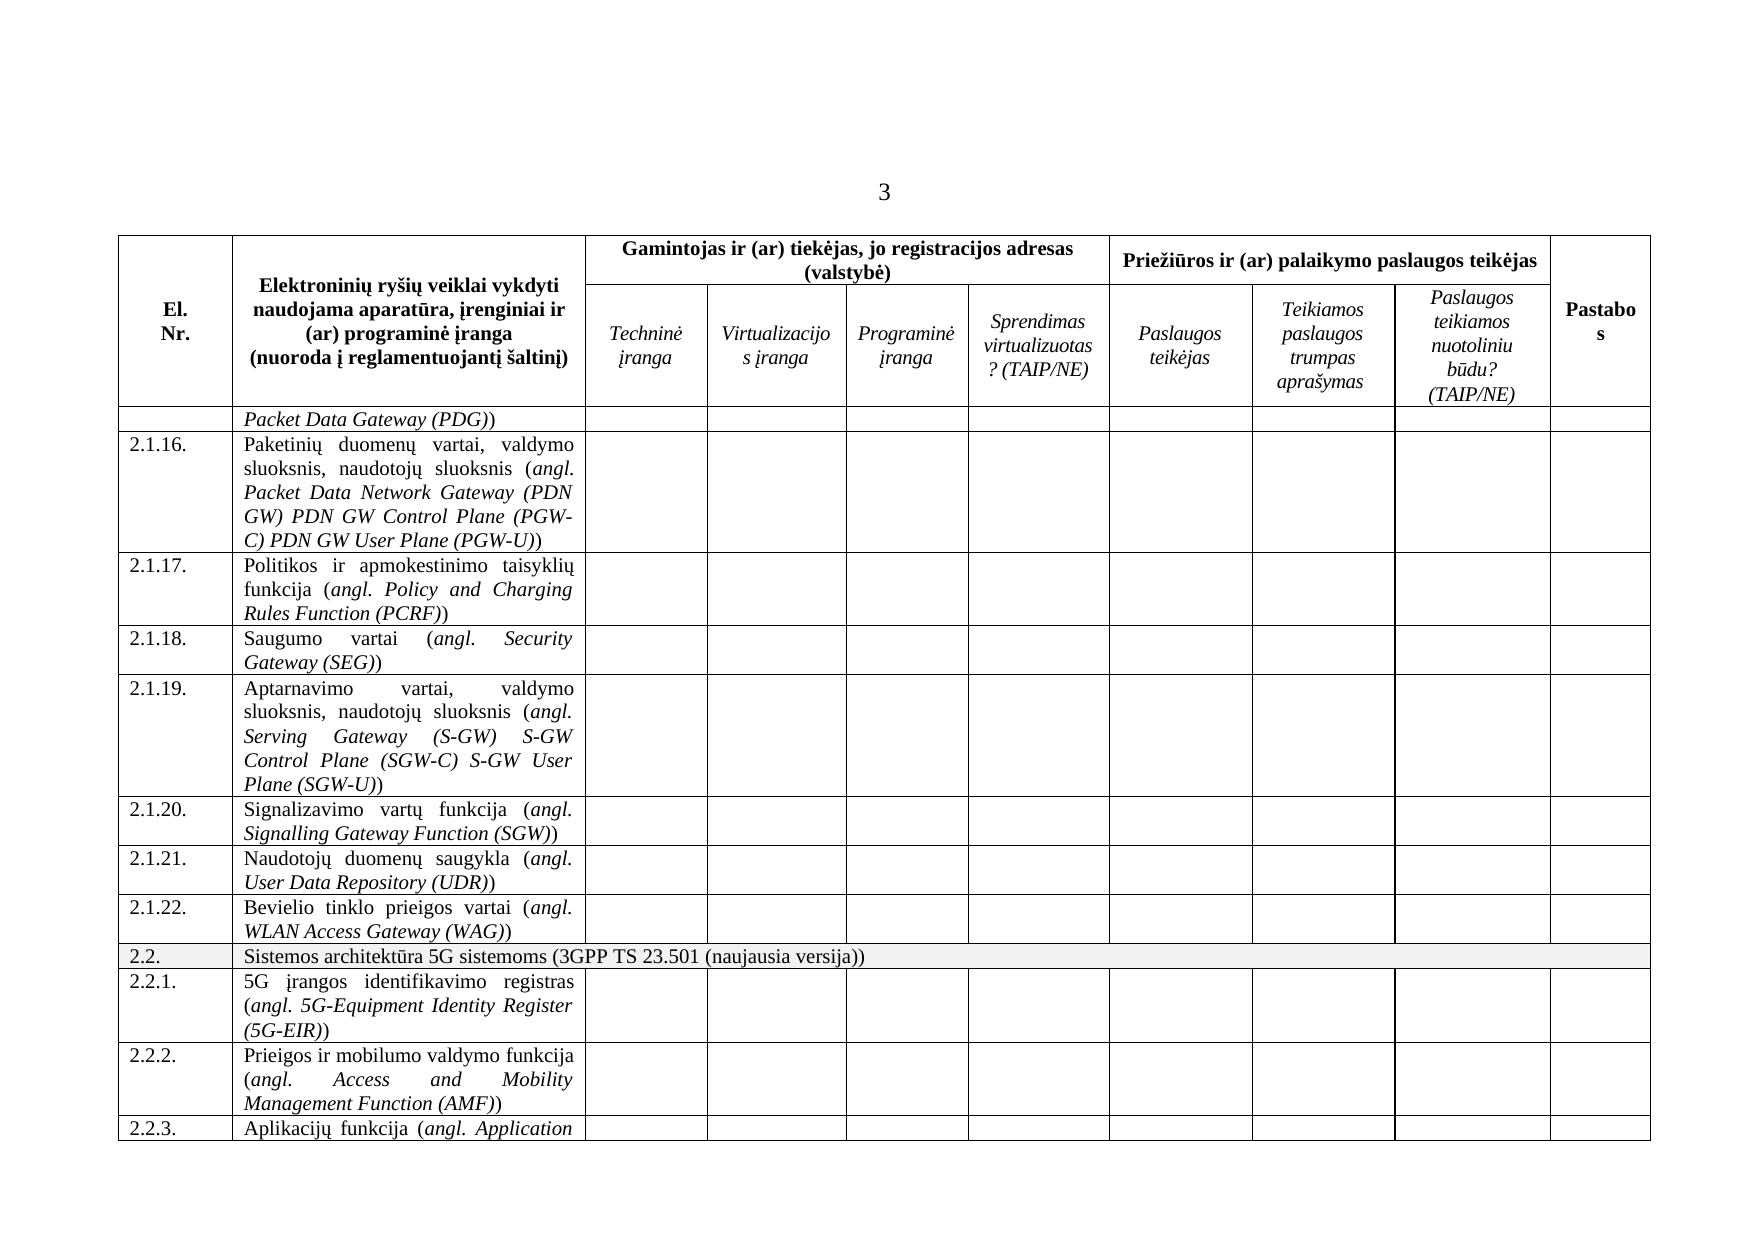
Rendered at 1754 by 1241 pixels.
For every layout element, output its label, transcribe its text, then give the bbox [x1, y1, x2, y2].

table_cell [847, 407, 968, 431]
table_cell [586, 432, 707, 552]
table_cell Sprendimas virtualizuotas? (TAIP/NE) [969, 285, 1109, 406]
table_header Elektroninių ryšių veiklai vykdyti naudojama aparatūra, įrenginiai ir (ar) programinė įranga (nuoroda į reglamentuojantį šaltinį) [233, 236, 585, 406]
table_cell [969, 553, 1109, 625]
table_cell Saugumo vartai (angl. Security Gateway (SEG)) [233, 626, 585, 674]
table_header Priežiūros ir (ar) palaikymo paslaugos teikėjas [1110, 236, 1550, 284]
table_cell [847, 1043, 968, 1115]
table_cell [1253, 407, 1394, 431]
table_cell [1253, 432, 1394, 552]
table_cell [969, 432, 1109, 552]
table_cell 2.2.2. [119, 1043, 232, 1115]
table_cell 2.1.18. [119, 626, 232, 674]
table_cell [1253, 1043, 1394, 1115]
table_cell [586, 407, 707, 431]
table_cell [847, 895, 968, 943]
table_cell [1396, 797, 1550, 845]
table_cell [586, 846, 707, 894]
table_cell Aplikacijų funkcija (angl. Application [233, 1116, 585, 1140]
table_cell [1551, 797, 1650, 845]
table_cell [1253, 553, 1394, 625]
table_cell [1396, 895, 1550, 943]
table_header Gamintojas ir (ar) tiekėjas, jo registracijos adresas (valstybė) [586, 236, 1109, 284]
table_cell [119, 407, 232, 431]
table_cell [586, 797, 707, 845]
table_cell [847, 969, 968, 1042]
table_cell [1110, 895, 1252, 943]
table_cell Paslaugos teikiamos nuotoliniu būdu? (TAIP/NE) [1396, 285, 1550, 406]
table_cell [969, 969, 1109, 1042]
table_cell [1396, 969, 1550, 1042]
table_cell Teikiamos paslaugos trumpas aprašymas [1253, 285, 1394, 406]
table_cell [847, 626, 968, 674]
table_cell Naudotojų duomenų saugykla (angl. User Data Repository (UDR)) [233, 846, 585, 894]
table_cell [1253, 846, 1394, 894]
table_cell 2.1.21. [119, 846, 232, 894]
table_cell Aptarnavimo vartai, valdymo sluoksnis, naudotojų sluoksnis (angl. Serving Gateway (S-GW) S-GW Control Plane (SGW-C) S-GW User Plane (SGW-U)) [233, 675, 585, 796]
table_cell [586, 1043, 707, 1115]
table_cell [586, 553, 707, 625]
table_cell [586, 1116, 707, 1140]
table_cell Paslaugos teikėjas [1110, 285, 1252, 406]
table_cell Programinė įranga [847, 285, 968, 406]
table_cell [847, 553, 968, 625]
table_cell Politikos ir apmokestinimo taisyklių funkcija (angl. Policy and Charging Rules Function (PCRF)) [233, 553, 585, 625]
table_cell Packet Data Gateway (PDG)) [233, 407, 585, 431]
table_cell [1551, 553, 1650, 625]
table_cell [1110, 626, 1252, 674]
table_cell [1110, 553, 1252, 625]
table_cell [708, 895, 846, 943]
table_cell [969, 1043, 1109, 1115]
table_cell [708, 846, 846, 894]
table_cell [969, 895, 1109, 943]
table_cell [586, 969, 707, 1042]
table_cell Virtualizacijos įranga [708, 285, 846, 406]
table_cell 2.1.22. [119, 895, 232, 943]
table_cell [1253, 895, 1394, 943]
table_cell [1551, 846, 1650, 894]
table_cell 2.2.1. [119, 969, 232, 1042]
table_cell [1551, 675, 1650, 796]
table_cell [1396, 553, 1550, 625]
table_cell [708, 553, 846, 625]
table_cell 2.1.19. [119, 675, 232, 796]
table_cell [969, 675, 1109, 796]
table_cell [1396, 407, 1550, 431]
table_cell [708, 432, 846, 552]
table_cell [1551, 895, 1650, 943]
table_cell [1551, 1116, 1650, 1140]
table_cell 5G įrangos identifikavimo registras (angl. 5G-Equipment Identity Register (5G-EIR)) [233, 969, 585, 1042]
table_cell [1253, 1116, 1394, 1140]
table_cell [1551, 1043, 1650, 1115]
table_cell [708, 1116, 846, 1140]
table_cell [847, 846, 968, 894]
table_cell Techninė įranga [586, 285, 707, 406]
table_cell [708, 797, 846, 845]
table_cell [1396, 675, 1550, 796]
table_cell 2.1.16. [119, 432, 232, 552]
table_cell [708, 626, 846, 674]
table_cell Bevielio tinklo prieigos vartai (angl. WLAN Access Gateway (WAG)) [233, 895, 585, 943]
table_cell [1551, 432, 1650, 552]
table_cell Prieigos ir mobilumo valdymo funkcija (angl. Access and Mobility Management Function (AMF)) [233, 1043, 585, 1115]
table_cell 2.1.20. [119, 797, 232, 845]
table_cell [1110, 1043, 1252, 1115]
table_cell [847, 432, 968, 552]
table_cell [708, 407, 846, 431]
table_cell [1110, 432, 1252, 552]
table_cell [1253, 797, 1394, 845]
table_cell [586, 675, 707, 796]
table_cell [708, 1043, 846, 1115]
table_cell [586, 626, 707, 674]
table_cell [1396, 1116, 1550, 1140]
table_cell [969, 797, 1109, 845]
table_cell [847, 797, 968, 845]
table_cell Sistemos architektūra 5G sistemoms (3GPP TS 23.501 (naujausia versija)) [233, 944, 1650, 968]
table_cell [1396, 432, 1550, 552]
table_cell [969, 1116, 1109, 1140]
table_cell [1551, 969, 1650, 1042]
table_cell [1110, 1116, 1252, 1140]
table_cell [1551, 626, 1650, 674]
table_cell [969, 626, 1109, 674]
table_header El. Nr. [119, 236, 232, 406]
table_cell [1396, 626, 1550, 674]
table_cell 2.1.17. [119, 553, 232, 625]
table_cell [1253, 675, 1394, 796]
table_cell Paketinių duomenų vartai, valdymo sluoksnis, naudotojų sluoksnis (angl. Packet Data Network Gateway (PDN GW) PDN GW Control Plane (PGW-C) PDN GW User Plane (PGW-U)) [233, 432, 585, 552]
table_cell [1396, 1043, 1550, 1115]
table_cell 2.2. [119, 944, 232, 968]
table_header Pastabos [1551, 236, 1650, 406]
table_cell [1253, 626, 1394, 674]
table_cell [586, 895, 707, 943]
table_cell [969, 407, 1109, 431]
table_cell [1110, 797, 1252, 845]
table_cell [1110, 846, 1252, 894]
table_cell [847, 1116, 968, 1140]
table_cell [1253, 969, 1394, 1042]
table_cell [708, 675, 846, 796]
table_cell [1396, 846, 1550, 894]
table_cell [1110, 407, 1252, 431]
table_cell 2.2.3. [119, 1116, 232, 1140]
table_cell [847, 675, 968, 796]
table_cell [1551, 407, 1650, 431]
table_cell [969, 846, 1109, 894]
table_cell [1110, 969, 1252, 1042]
table_cell [708, 969, 846, 1042]
table_cell Signalizavimo vartų funkcija (angl. Signalling Gateway Function (SGW)) [233, 797, 585, 845]
table_cell [1110, 675, 1252, 796]
